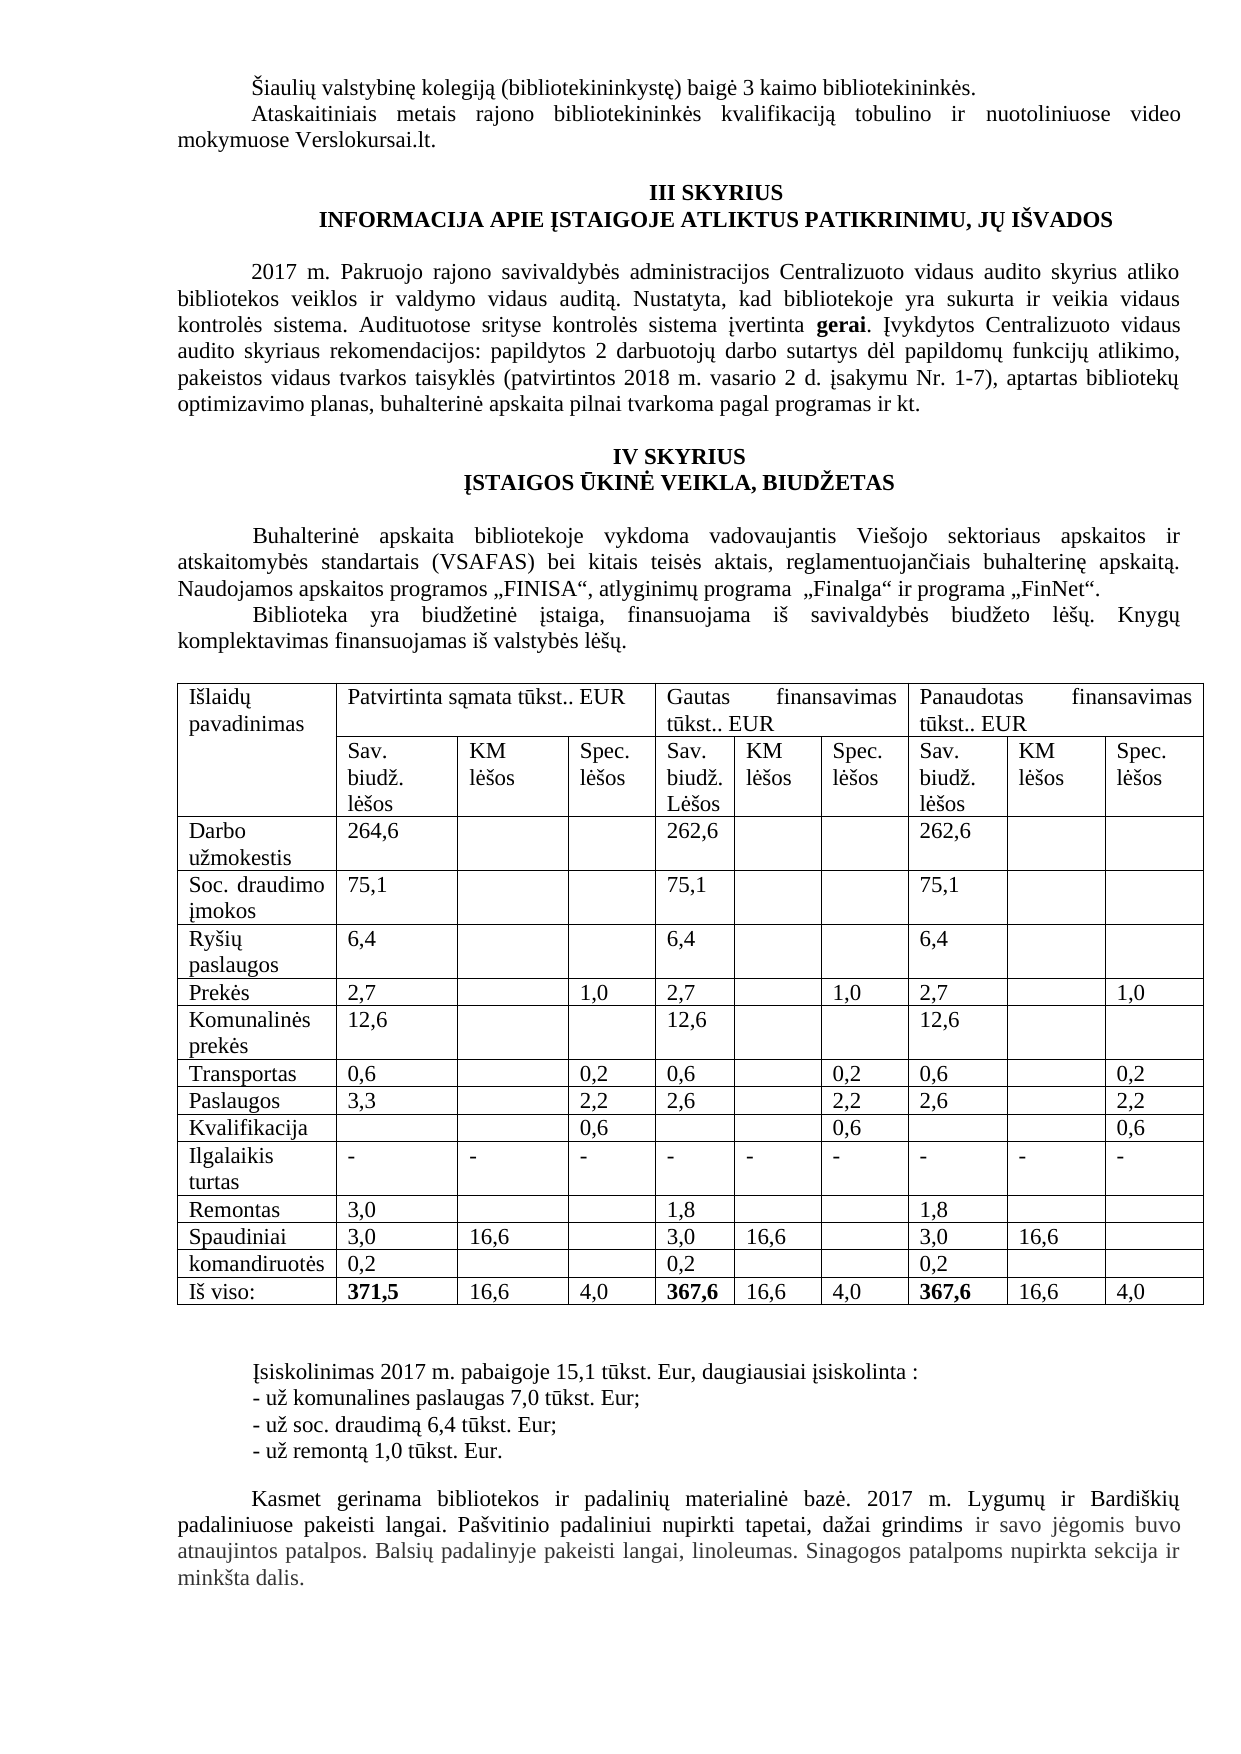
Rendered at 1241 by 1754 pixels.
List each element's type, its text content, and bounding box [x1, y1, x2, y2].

table_cell 16,6 [1008, 1278, 1105, 1304]
table_cell 0,2 [569, 1060, 655, 1086]
table_cell - [909, 1142, 1007, 1194]
table_cell [1008, 1196, 1105, 1222]
table_cell Spaudiniai [178, 1223, 336, 1249]
table_cell [458, 1196, 568, 1222]
table_cell [656, 1115, 734, 1141]
table_cell [1008, 871, 1105, 924]
table_cell - [569, 1142, 655, 1194]
table_cell [569, 925, 655, 977]
table_cell KM lėšos [458, 737, 568, 816]
table_cell - [337, 1142, 457, 1194]
table_cell [569, 1223, 655, 1249]
table_cell 0,6 [822, 1115, 908, 1141]
table_cell 0,6 [1106, 1115, 1203, 1141]
text Buhalterinė apskaita bibliotekoje vykdoma vadovaujantis Viešojo sektoriaus apskaitos ir atskaitomybės standartais (VSAFAS) bei kitais teisės aktais, reglamentuojančiais buhalterinę apskaitą. Naudojamos apskaitos programos „FINISA“, atlyginimų programa „Finalga“ ir programa „FinNet“. [177, 522, 1181, 601]
table_cell KM lėšos [1008, 737, 1105, 816]
table_cell [822, 1006, 908, 1059]
table_cell [822, 817, 908, 870]
table_cell [458, 871, 568, 924]
table_cell 2,6 [909, 1087, 1007, 1113]
text INFORMACIJA APIE ĮSTAIGOJE ATLIKTUS PATIKRINIMU, JŲ IŠVADOS [177, 206, 1181, 232]
table_cell 3,0 [337, 1223, 457, 1249]
table_cell [1106, 1006, 1203, 1059]
table_cell [1008, 1250, 1105, 1277]
table_cell 3,0 [656, 1223, 734, 1249]
table_cell 371,5 [337, 1278, 457, 1304]
table_cell 3,3 [337, 1087, 457, 1113]
table_cell [1106, 1196, 1203, 1222]
table_cell Komunalinės prekės [178, 1006, 336, 1059]
table_cell [458, 1250, 568, 1277]
table_cell [909, 1115, 1007, 1141]
table_cell 6,4 [337, 925, 457, 977]
table_cell 75,1 [656, 871, 734, 924]
table_cell [1106, 1250, 1203, 1277]
text - už komunalines paslaugas 7,0 tūkst. Eur; [177, 1384, 1181, 1411]
table_cell 75,1 [337, 871, 457, 924]
table_cell - [735, 1142, 821, 1194]
table_cell KM lėšos [735, 737, 821, 816]
table_cell [822, 925, 908, 977]
table_cell [458, 1087, 568, 1113]
table_cell 367,6 [909, 1278, 1007, 1304]
table_cell - [458, 1142, 568, 1194]
table_cell 264,6 [337, 817, 457, 870]
table_cell [1008, 1060, 1105, 1086]
table_header Patvirtinta sąmata tūkst.. EUR [337, 684, 655, 736]
table_cell 0,2 [909, 1250, 1007, 1277]
table_cell Spec. lėšos [1106, 737, 1203, 816]
table_cell [735, 1087, 821, 1113]
table_cell Spec. lėšos [822, 737, 908, 816]
table_cell 1,0 [1106, 979, 1203, 1005]
table_cell [735, 817, 821, 870]
text - už remontą 1,0 tūkst. Eur. [177, 1437, 1181, 1463]
table_cell Paslaugos [178, 1087, 336, 1113]
table_cell [569, 1006, 655, 1059]
table_cell 4,0 [569, 1278, 655, 1304]
text Įsiskolinimas 2017 m. pabaigoje 15,1 tūkst. Eur, daugiausiai įsiskolinta : [177, 1358, 1181, 1384]
table_cell Spec. lėšos [569, 737, 655, 816]
table_cell Transportas [178, 1060, 336, 1086]
table_cell [735, 871, 821, 924]
table_cell [822, 1196, 908, 1222]
table_cell Sav. biudž. lėšos [909, 737, 1007, 816]
table_cell Sav. biudž. Lėšos [656, 737, 734, 816]
table_cell 262,6 [656, 817, 734, 870]
table_cell [458, 1006, 568, 1059]
table_cell [1008, 1115, 1105, 1141]
table_cell 16,6 [458, 1278, 568, 1304]
table_cell 2,7 [337, 979, 457, 1005]
table_cell [1008, 925, 1105, 977]
table_cell 1,8 [656, 1196, 734, 1222]
text Kasmet gerinama bibliotekos ir padalinių materialinė bazė. 2017 m. Lygumų ir Bardiškių padaliniuose pakeisti langai. Pašvitinio padaliniui nupirkti tapetai, dažai grindims ir savo jėgomis buvo atnaujintos patalpos. Balsių padalinyje pakeisti langai, linoleumas. Sinagogos patalpoms nupirkta sekcija ir minkšta dalis. [177, 1485, 1181, 1590]
table_cell 0,2 [656, 1250, 734, 1277]
table_cell 75,1 [909, 871, 1007, 924]
table_cell [458, 925, 568, 977]
table_cell 4,0 [822, 1278, 908, 1304]
table_cell 1,8 [909, 1196, 1007, 1222]
table_cell [735, 1196, 821, 1222]
table_cell [569, 1250, 655, 1277]
table_cell Sav. biudž. lėšos [337, 737, 457, 816]
table_cell [458, 1115, 568, 1141]
table_cell [337, 1115, 457, 1141]
table_cell - [1008, 1142, 1105, 1194]
table_cell [735, 1115, 821, 1141]
table_cell 12,6 [337, 1006, 457, 1059]
table_cell [458, 817, 568, 870]
table_cell 3,0 [337, 1196, 457, 1222]
table_cell 1,0 [822, 979, 908, 1005]
text - už soc. draudimą 6,4 tūkst. Eur; [177, 1411, 1181, 1437]
table_cell 2,2 [822, 1087, 908, 1113]
table_cell [822, 871, 908, 924]
text Šiaulių valstybinę kolegiją (bibliotekininkystę) baigė 3 kaimo bibliotekininkės. [177, 74, 1181, 100]
text III SKYRIUS [177, 179, 1181, 206]
table_cell 0,2 [337, 1250, 457, 1277]
text IV SKYRIUS [177, 443, 1181, 469]
table_cell Remontas [178, 1196, 336, 1222]
table_cell 2,2 [1106, 1087, 1203, 1113]
table_cell Kvalifikacija [178, 1115, 336, 1141]
table_cell 0,6 [337, 1060, 457, 1086]
table_cell [1008, 1087, 1105, 1113]
table_cell 6,4 [656, 925, 734, 977]
table_cell [735, 925, 821, 977]
table_cell 6,4 [909, 925, 1007, 977]
table_cell 16,6 [1008, 1223, 1105, 1249]
table_cell 4,0 [1106, 1278, 1203, 1304]
table_cell [735, 1250, 821, 1277]
table_cell 0,2 [822, 1060, 908, 1086]
table_cell 2,7 [909, 979, 1007, 1005]
table_cell [1106, 1223, 1203, 1249]
text Biblioteka yra biudžetinė įstaiga, finansuojama iš savivaldybės biudžeto lėšų. Knygų komplektavimas finansuojamas iš valstybės lėšų. [177, 601, 1181, 654]
table_cell 2,7 [656, 979, 734, 1005]
table_cell [735, 1006, 821, 1059]
table_cell [735, 1060, 821, 1086]
table_cell [735, 979, 821, 1005]
text 2017 m. Pakruojo rajono savivaldybės administracijos Centralizuoto vidaus audito skyrius atliko bibliotekos veiklos ir valdymo vidaus auditą. Nustatyta, kad bibliotekoje yra sukurta ir veikia vidaus kontrolės sistema. Audituotose srityse kontrolės sistema įvertinta gerai. Įvykdytos Centralizuoto vidaus audito skyriaus rekomendacijos: papildytos 2 darbuotojų darbo sutartys dėl papildomų funkcijų atlikimo, pakeistos vidaus tvarkos taisyklės (patvirtintos 2018 m. vasario 2 d. įsakymu Nr. 1-7), aptartas bibliotekų optimizavimo planas, buhalterinė apskaita pilnai tvarkoma pagal programas ir kt. [177, 258, 1181, 416]
table_cell 16,6 [458, 1223, 568, 1249]
table_cell 16,6 [735, 1278, 821, 1304]
table_cell [569, 817, 655, 870]
table_cell Soc. draudimo įmokos [178, 871, 336, 924]
table_cell [1008, 817, 1105, 870]
table_cell [1106, 817, 1203, 870]
text Ataskaitiniais metais rajono bibliotekininkės kvalifikaciją tobulino ir nuotoliniuose video mokymuose Verslokursai.lt. [177, 100, 1181, 153]
table_cell Darbo užmokestis [178, 817, 336, 870]
table_cell 2,6 [656, 1087, 734, 1113]
table_cell 12,6 [656, 1006, 734, 1059]
table_cell Iš viso: [178, 1278, 336, 1304]
table_cell [569, 871, 655, 924]
table_cell [1106, 871, 1203, 924]
table_cell 0,2 [1106, 1060, 1203, 1086]
table_cell - [822, 1142, 908, 1194]
table_cell [1008, 1006, 1105, 1059]
table_cell [458, 1060, 568, 1086]
table_cell Ryšių paslaugos [178, 925, 336, 977]
table_cell [569, 1196, 655, 1222]
table_cell 3,0 [909, 1223, 1007, 1249]
table_cell 0,6 [909, 1060, 1007, 1086]
table_header Panaudotas finansavimas tūkst.. EUR [909, 684, 1203, 736]
table_cell [1106, 925, 1203, 977]
table_cell Ilgalaikis turtas [178, 1142, 336, 1194]
table_header Gautas finansavimas tūkst.. EUR [656, 684, 908, 736]
table_cell [458, 979, 568, 1005]
table_cell 367,6 [656, 1278, 734, 1304]
table_cell - [656, 1142, 734, 1194]
table_cell komandiruotės [178, 1250, 336, 1277]
table_header Išlaidų pavadinimas [178, 684, 336, 816]
table_cell - [1106, 1142, 1203, 1194]
table_cell [822, 1223, 908, 1249]
table_cell 0,6 [569, 1115, 655, 1141]
table_cell 16,6 [735, 1223, 821, 1249]
table_cell [1008, 979, 1105, 1005]
table_cell Prekės [178, 979, 336, 1005]
table_cell 12,6 [909, 1006, 1007, 1059]
table_cell [822, 1250, 908, 1277]
table_cell 0,6 [656, 1060, 734, 1086]
table_cell 1,0 [569, 979, 655, 1005]
text ĮSTAIGOS ŪKINĖ VEIKLA, BIUDŽETAS [177, 469, 1181, 496]
table_cell 2,2 [569, 1087, 655, 1113]
table_cell 262,6 [909, 817, 1007, 870]
